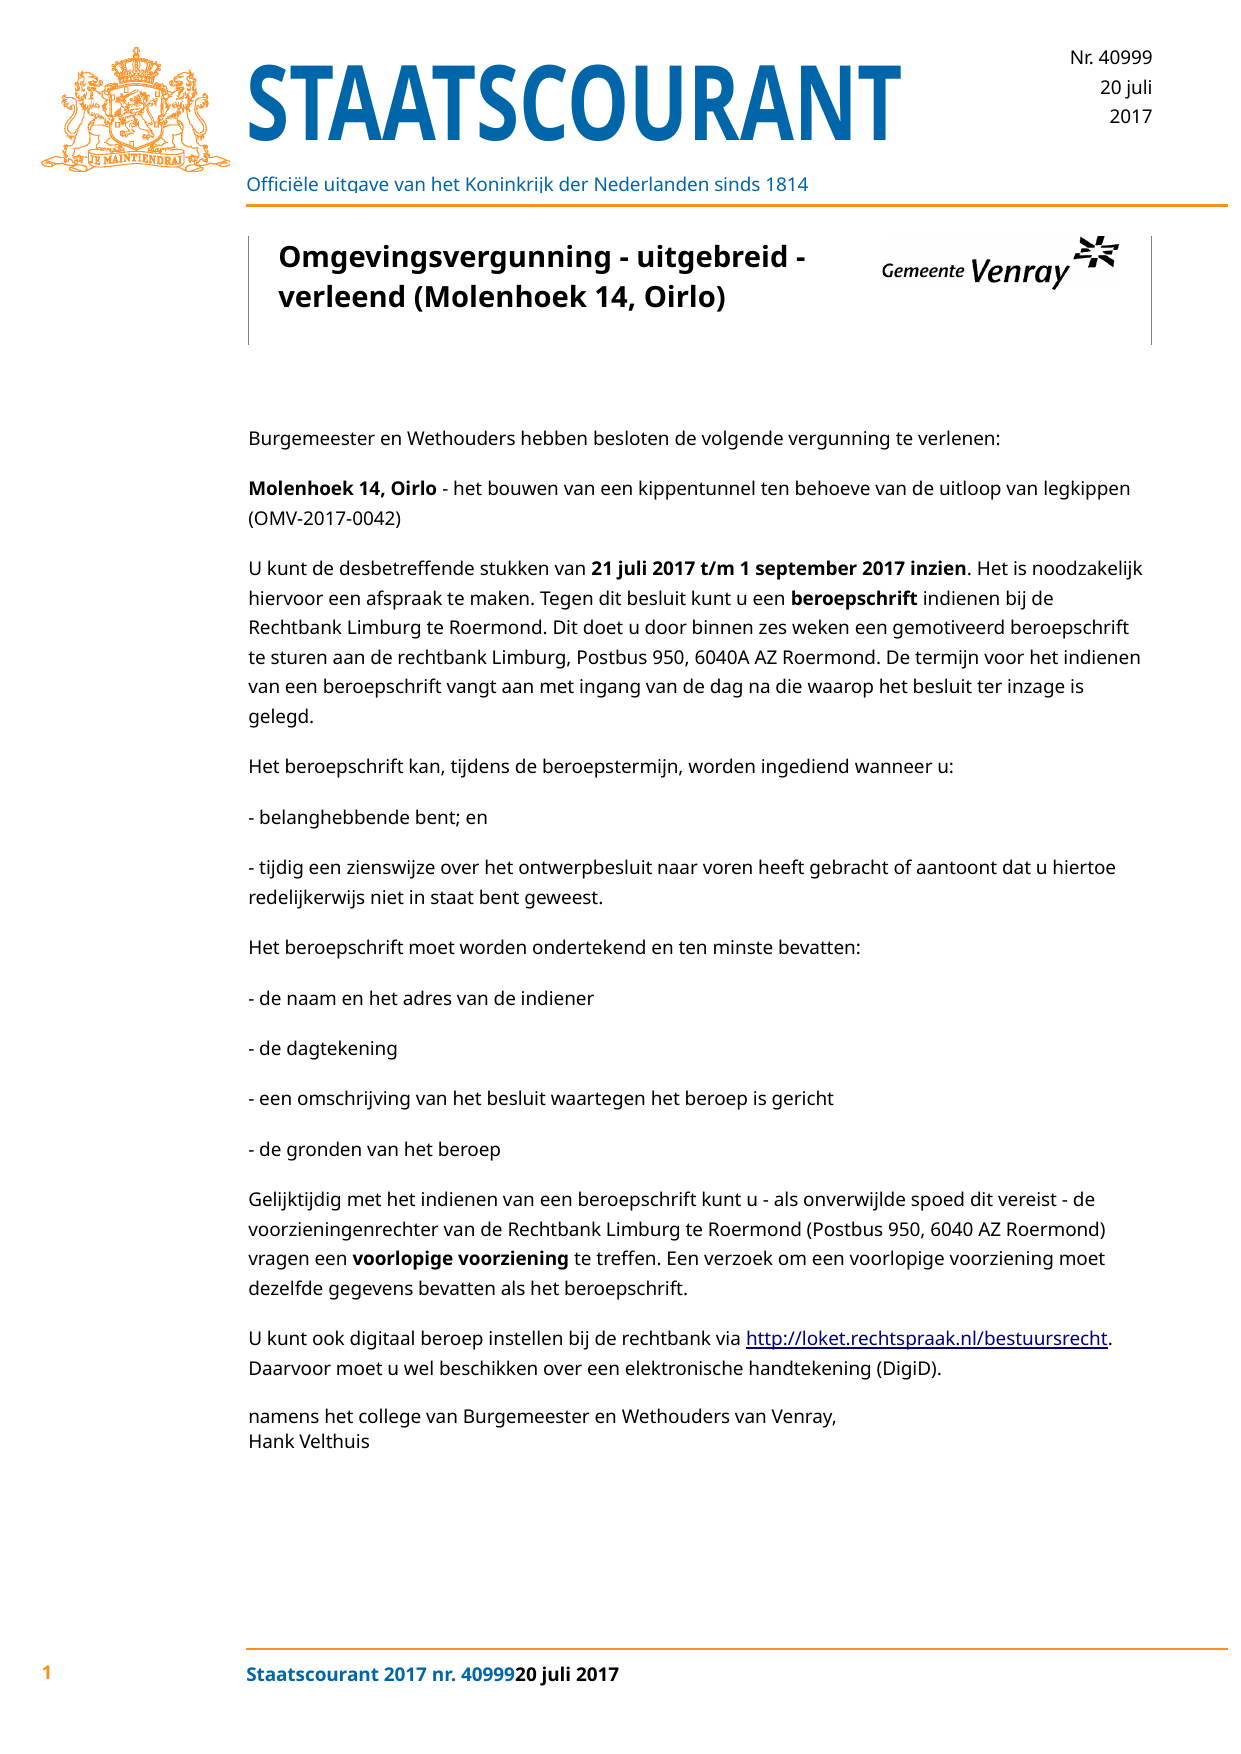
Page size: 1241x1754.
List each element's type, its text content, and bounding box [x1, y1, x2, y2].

text U kunt ook digitaal beroep instellen bij de rechtbank via http://loket.rechtspraak.nl/bestuursrecht. Daarvoor moet u wel beschikken over een elektronische handtekening (DigiD). [248, 1326, 1152, 1381]
text Het beroepschrift moet worden ondertekend en ten minste bevatten: [248, 934, 1152, 960]
text Burgemeester en Wethouders hebben besloten de volgende vergunning te verlenen: [248, 425, 1152, 450]
text Molenhoek 14, Oirlo - het bouwen van een kippentunnel ten behoeve van de uitloop van legkippen (OMV-2017-0042) [248, 475, 1152, 530]
text U kunt de desbetreffende stukken van 21 juli 2017 t/m 1 september 2017 inzien. Het is noodzakelijk hiervoor een afspraak te maken. Tegen dit besluit kunt u een beroepschrift indienen bij de Rechtbank Limburg te Roermond. Dit doet u door binnen zes weken een gemotiveerd beroepschrift te sturen aan de rechtbank Limburg, Postbus 950, 6040A AZ Roermond. De termijn voor het indienen van een beroepschrift vangt aan met ingang van de dag na die waarop het besluit ter inzage is gelegd. [248, 555, 1152, 729]
text - de naam en het adres van de indiener [248, 985, 1152, 1010]
text Gelijktijdig met het indienen van een beroepschrift kunt u - als onverwijlde spoed dit vereist - de voorzieningenrechter van de Rechtbank Limburg te Roermond (Postbus 950, 6040 AZ Roermond) vragen een voorlopige voorziening te treffen. Een verzoek om een voorlopige voorziening moet dezelfde gegevens bevatten als het beroepschrift. [248, 1186, 1152, 1301]
text - een omschrijving van het besluit waartegen het beroep is gericht [248, 1086, 1152, 1111]
text namens het college van Burgemeester en Wethouders van Venray, [248, 1403, 1152, 1429]
text Het beroepschrift kan, tijdens de beroepstermijn, worden ingediend wanneer u: [248, 753, 1152, 779]
picture [41, 47, 231, 172]
text - belanghebbende bent; en [248, 804, 1152, 829]
table_header [850, 236, 1151, 345]
text - tijdig een zienswijze over het ontwerpbesluit naar voren heeft gebracht of aantoont dat u hiertoe redelijkerwijs niet in staat bent geweest. [248, 854, 1152, 909]
text Hank Velthuis [248, 1429, 1152, 1454]
text - de dagtekening [248, 1035, 1152, 1061]
picture [882, 236, 1119, 290]
table_header Omgevingsvergunning - uitgebreid - verleend (Molenhoek 14, Oirlo) [249, 236, 850, 345]
text - de gronden van het beroep [248, 1136, 1152, 1162]
